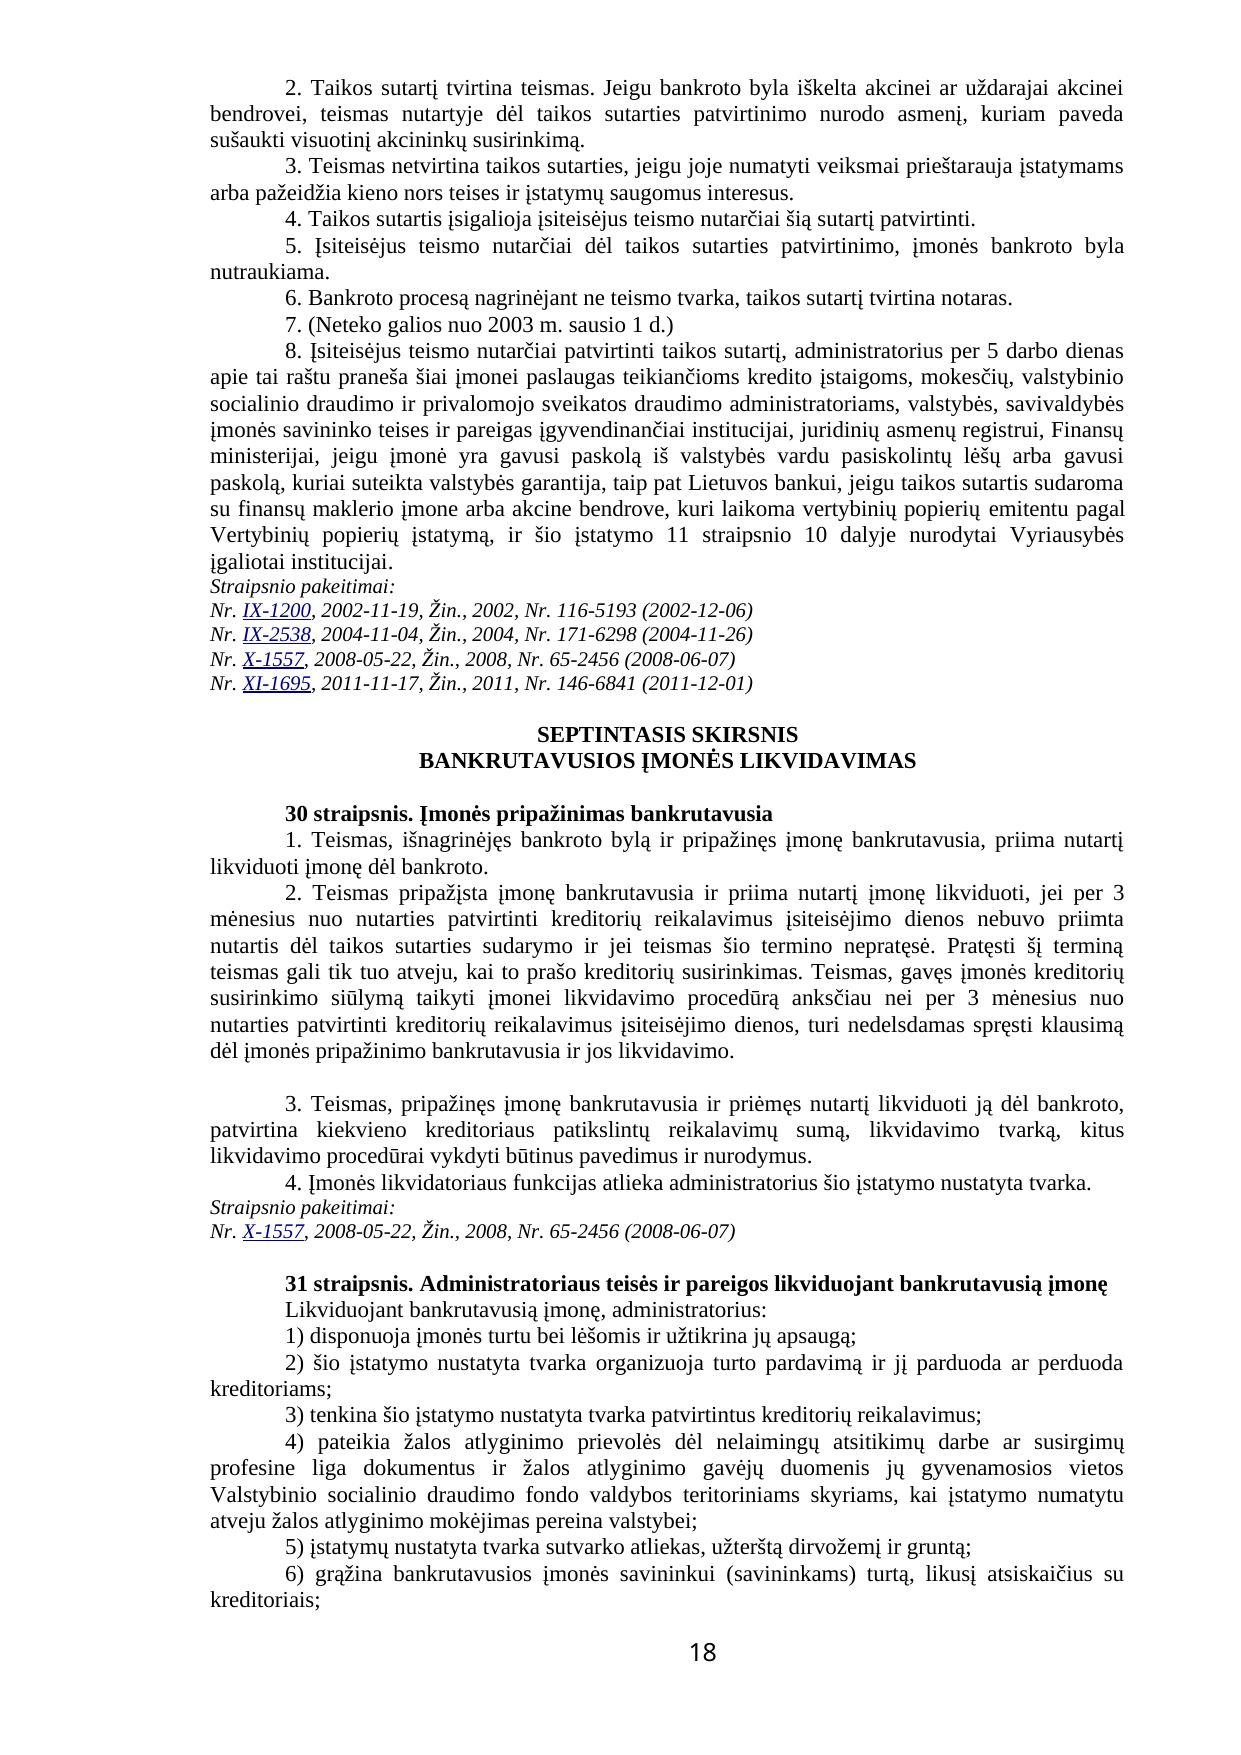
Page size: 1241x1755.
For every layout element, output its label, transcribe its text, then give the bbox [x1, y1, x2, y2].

text 3) tenkina šio įstatymo nustatyta tvarka patvirtintus kreditorių reikalavimus; [210, 1402, 1126, 1428]
text 8. Įsiteisėjus teismo nutarčiai patvirtinti taikos sutartį, administratorius per 5 darbo dienas apie tai raštu praneša šiai įmonei paslaugas teikiančioms kredito įstaigoms, mokesčių, valstybinio socialinio draudimo ir privalomojo sveikatos draudimo administratoriams, valstybės, savivaldybės įmonės savininko teises ir pareigas įgyvendinančiai institucijai, juridinių asmenų registrui, Finansų ministerijai, jeigu įmonė yra gavusi paskolą iš valstybės vardu pasiskolintų lėšų arba gavusi paskolą, kuriai suteikta valstybės garantija, taip pat Lietuvos bankui, jeigu taikos sutartis sudaroma su finansų maklerio įmone arba akcine bendrove, kuri laikoma vertybinių popierių emitentu pagal Vertybinių popierių įstatymą, ir šio įstatymo 11 straipsnio 10 dalyje nurodytai Vyriausybės įgaliotai institucijai. [210, 337, 1126, 574]
text Likviduojant bankrutavusią įmonę, administratorius: [210, 1296, 1126, 1322]
text 2. Taikos sutartį tvirtina teismas. Jeigu bankroto byla iškelta akcinei ar uždarajai akcinei bendrovei, teismas nutartyje dėl taikos sutarties patvirtinimo nurodo asmenį, kuriam paveda sušaukti visuotinį akcininkų susirinkimą. [210, 73, 1126, 153]
text 3. Teismas netvirtina taikos sutarties, jeigu joje numatyti veiksmai prieštarauja įstatymams arba pažeidžia kieno nors teises ir įstatymų saugomus interesus. [210, 153, 1126, 205]
text 1. Teismas, išnagrinėjęs bankroto bylą ir pripažinęs įmonę bankrutavusia, priima nutartį likviduoti įmonę dėl bankroto. [210, 826, 1126, 879]
subtitle 31 straipsnis. Administratoriaus teisės ir pareigos likviduojant bankrutavusią įmonę [285, 1270, 1126, 1296]
text 5. Įsiteisėjus teismo nutarčiai dėl taikos sutarties patvirtinimo, įmonės bankroto byla nutraukiama. [210, 232, 1126, 284]
text 4. Taikos sutartis įsigalioja įsiteisėjus teismo nutarčiai šią sutartį patvirtinti. [210, 205, 1126, 232]
text 7. (Neteko galios nuo 2003 m. sausio 1 d.) [210, 311, 1126, 337]
subtitle BANKRUTAVUSIOS ĮMONĖS LIKVIDAVIMAS [210, 747, 1126, 774]
text Nr. X-1557, 2008-05-22, Žin., 2008, Nr. 65-2456 (2008-06-07) [210, 1219, 1126, 1243]
text 2. Teismas pripažįsta įmonę bankrutavusia ir priima nutartį įmonę likviduoti, jei per 3 mėnesius nuo nutarties patvirtinti kreditorių reikalavimus įsiteisėjimo dienos nebuvo priimta nutartis dėl taikos sutarties sudarymo ir jei teismas šio termino nepratęsė. Pratęsti šį terminą teismas gali tik tuo atveju, kai to prašo kreditorių susirinkimas. Teismas, gavęs įmonės kreditorių susirinkimo siūlymą taikyti įmonei likvidavimo procedūrą anksčiau nei per 3 mėnesius nuo nutarties patvirtinti kreditorių reikalavimus įsiteisėjimo dienos, turi nedelsdamas spręsti klausimą dėl įmonės pripažinimo bankrutavusia ir jos likvidavimo. [210, 879, 1126, 1063]
text 3. Teismas, pripažinęs įmonę bankrutavusia ir priėmęs nutartį likviduoti ją dėl bankroto, patvirtina kiekvieno kreditoriaus patikslintų reikalavimų sumą, likvidavimo tvarką, kitus likvidavimo procedūrai vykdyti būtinus pavedimus ir nurodymus. [210, 1090, 1126, 1169]
text 6) grąžina bankrutavusios įmonės savininkui (savininkams) turtą, likusį atsiskaičius su kreditoriais; [210, 1560, 1126, 1612]
text Straipsnio pakeitimai: [210, 1195, 1126, 1219]
text Straipsnio pakeitimai: [210, 574, 1126, 598]
text 5) įstatymų nustatyta tvarka sutvarko atliekas, užterštą dirvožemį ir gruntą; [210, 1533, 1126, 1560]
text Nr. XI-1695, 2011-11-17, Žin., 2011, Nr. 146-6841 (2011-12-01) [210, 671, 1126, 694]
text Nr. X-1557, 2008-05-22, Žin., 2008, Nr. 65-2456 (2008-06-07) [210, 646, 1126, 671]
subtitle 4. Įmonės likvidatoriaus funkcijas atlieka administratorius šio įstatymo nustatyta tvarka. [210, 1169, 1126, 1195]
text 6. Bankroto procesą nagrinėjant ne teismo tvarka, taikos sutartį tvirtina notaras. [210, 284, 1126, 311]
subtitle 30 straipsnis. Įmonės pripažinimas bankrutavusia [210, 800, 1126, 826]
subtitle SEPTINTASIS SKIRSNIS [210, 721, 1126, 747]
text 1) disponuoja įmonės turtu bei lėšomis ir užtikrina jų apsaugą; [210, 1322, 1126, 1349]
text Nr. IX-2538, 2004-11-04, Žin., 2004, Nr. 171-6298 (2004-11-26) [210, 622, 1126, 646]
text 2) šio įstatymo nustatyta tvarka organizuoja turto pardavimą ir jį parduoda ar perduoda kreditoriams; [210, 1349, 1126, 1402]
text Nr. IX-1200, 2002-11-19, Žin., 2002, Nr. 116-5193 (2002-12-06) [210, 598, 1126, 622]
text 4) pateikia žalos atlyginimo prievolės dėl nelaimingų atsitikimų darbe ar susirgimų profesine liga dokumentus ir žalos atlyginimo gavėjų duomenis jų gyvenamosios vietos Valstybinio socialinio draudimo fondo valdybos teritoriniams skyriams, kai įstatymo numatytu atveju žalos atlyginimo mokėjimas pereina valstybei; [210, 1428, 1126, 1533]
